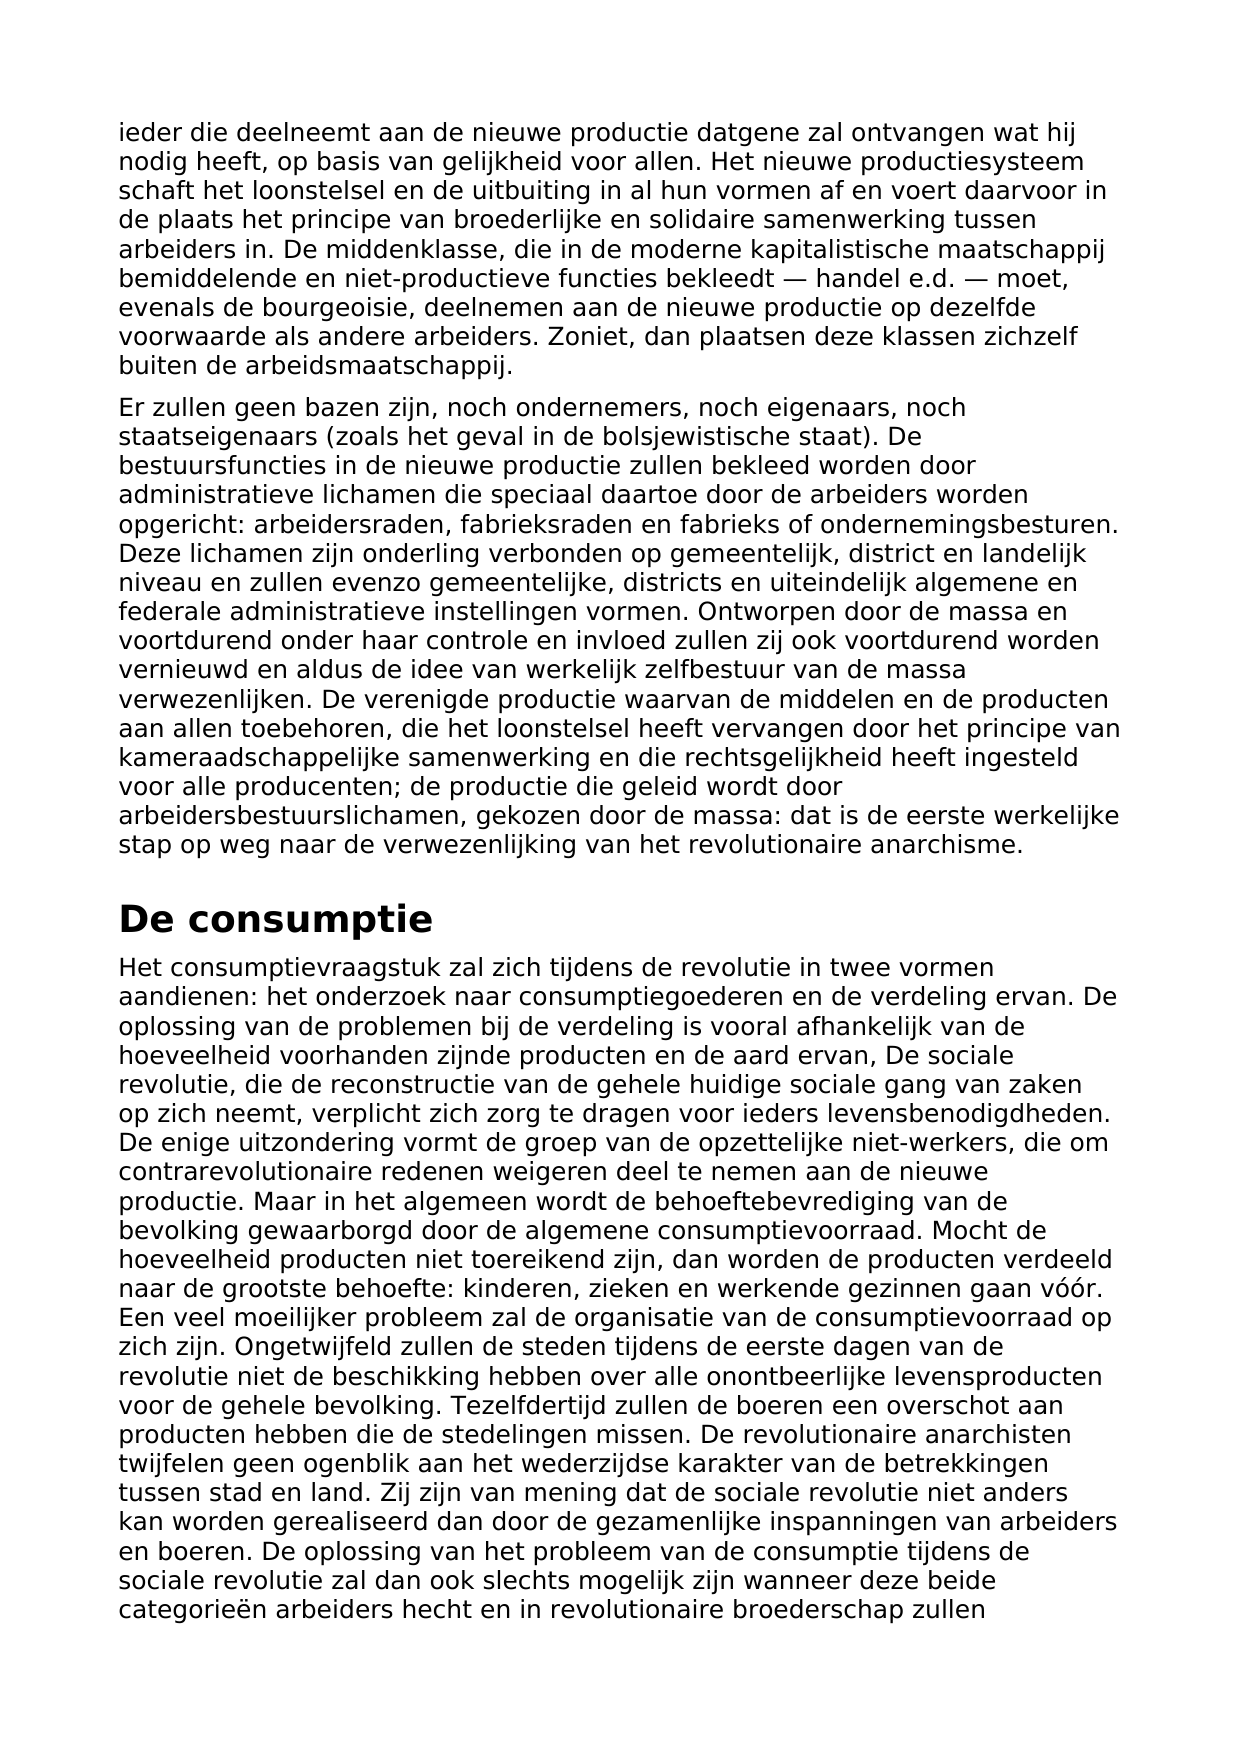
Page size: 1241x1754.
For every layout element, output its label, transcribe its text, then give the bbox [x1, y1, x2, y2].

text Er zullen geen bazen zijn, noch ondernemers, noch eigenaars, noch staatseigenaars (zoals het geval in de bolsjewistische staat). De bestuursfuncties in de nieuwe productie zullen bekleed worden door administratieve lichamen die speciaal daartoe door de arbeiders worden opgericht: arbeidersraden, fabrieksraden en fabrieks of ondernemingsbesturen. Deze lichamen zijn onderling verbonden op gemeentelijk, district en landelijk niveau en zullen evenzo gemeentelijke, districts en uiteindelijk algemene en federale administratieve instellingen vormen. Ontworpen door de massa en voortdurend onder haar controle en invloed zullen zij ook voortdurend worden vernieuwd en aldus de idee van werkelijk zelfbestuur van de massa verwezenlijken. De verenigde productie waarvan de middelen en de producten aan allen toebehoren, die het loonstelsel heeft vervangen door het principe van kameraadschappelijke samenwerking en die rechtsgelijkheid heeft ingesteld voor alle producenten; de productie die geleid wordt door arbeidersbestuurslichamen, gekozen door de massa: dat is de eerste werkelijke stap op weg naar de verwezenlijking van het revolutionaire anarchisme. [118, 393, 1122, 860]
text Het consumptievraagstuk zal zich tijdens de revolutie in twee vormen aandienen: het onderzoek naar consumptiegoederen en de verdeling ervan. De oplossing van de problemen bij de verdeling is vooral afhankelijk van de hoeveelheid voorhanden zijnde producten en de aard ervan, De sociale revolutie, die de reconstructie van de gehele huidige sociale gang van zaken op zich neemt, verplicht zich zorg te dragen voor ieders levensbenodigdheden. De enige uitzondering vormt de groep van de opzettelijke niet-werkers, die om contrarevolutionaire redenen weigeren deel te nemen aan de nieuwe productie. Maar in het algemeen wordt de behoeftebevrediging van de bevolking gewaarborgd door de algemene consumptievoorraad. Mocht de hoeveelheid producten niet toereikend zijn, dan worden de producten verdeeld naar de grootste behoefte: kinderen, zieken en werkende gezinnen gaan vóór. Een veel moeilijker probleem zal de organisatie van de consumptievoorraad op zich zijn. Ongetwijfeld zullen de steden tijdens de eerste dagen van de revolutie niet de beschikking hebben over alle onontbeerlijke levensproducten voor de gehele bevolking. Tezelfdertijd zullen de boeren een overschot aan producten hebben die de stedelingen missen. De revolutionaire anarchisten twijfelen geen ogenblik aan het wederzijdse karakter van de betrekkingen tussen stad en land. Zij zijn van mening dat de sociale revolutie niet anders kan worden gerealiseerd dan door de gezamenlijke inspanningen van arbeiders en boeren. De oplossing van het probleem van de consumptie tijdens de sociale revolutie zal dan ook slechts mogelijk zijn wanneer deze beide categorieën arbeiders hecht en in revolutionaire broederschap zullen [118, 953, 1122, 1624]
subtitle De consumptie [118, 897, 1122, 941]
text ieder die deelneemt aan de nieuwe productie datgene zal ontvangen wat hij nodig heeft, op basis van gelijkheid voor allen. Het nieuwe productiesysteem schaft het loonstelsel en de uitbuiting in al hun vormen af en voert daarvoor in de plaats het principe van broederlijke en solidaire samenwerking tussen arbeiders in. De middenklasse, die in de moderne kapitalistische maatschappij bemiddelende en niet-productieve functies bekleedt — handel e.d. — moet, evenals de bourgeoisie, deelnemen aan de nieuwe productie op dezelfde voorwaarde als andere arbeiders. Zoniet, dan plaatsen deze klassen zichzelf buiten de arbeidsmaatschappij. [118, 118, 1122, 381]
